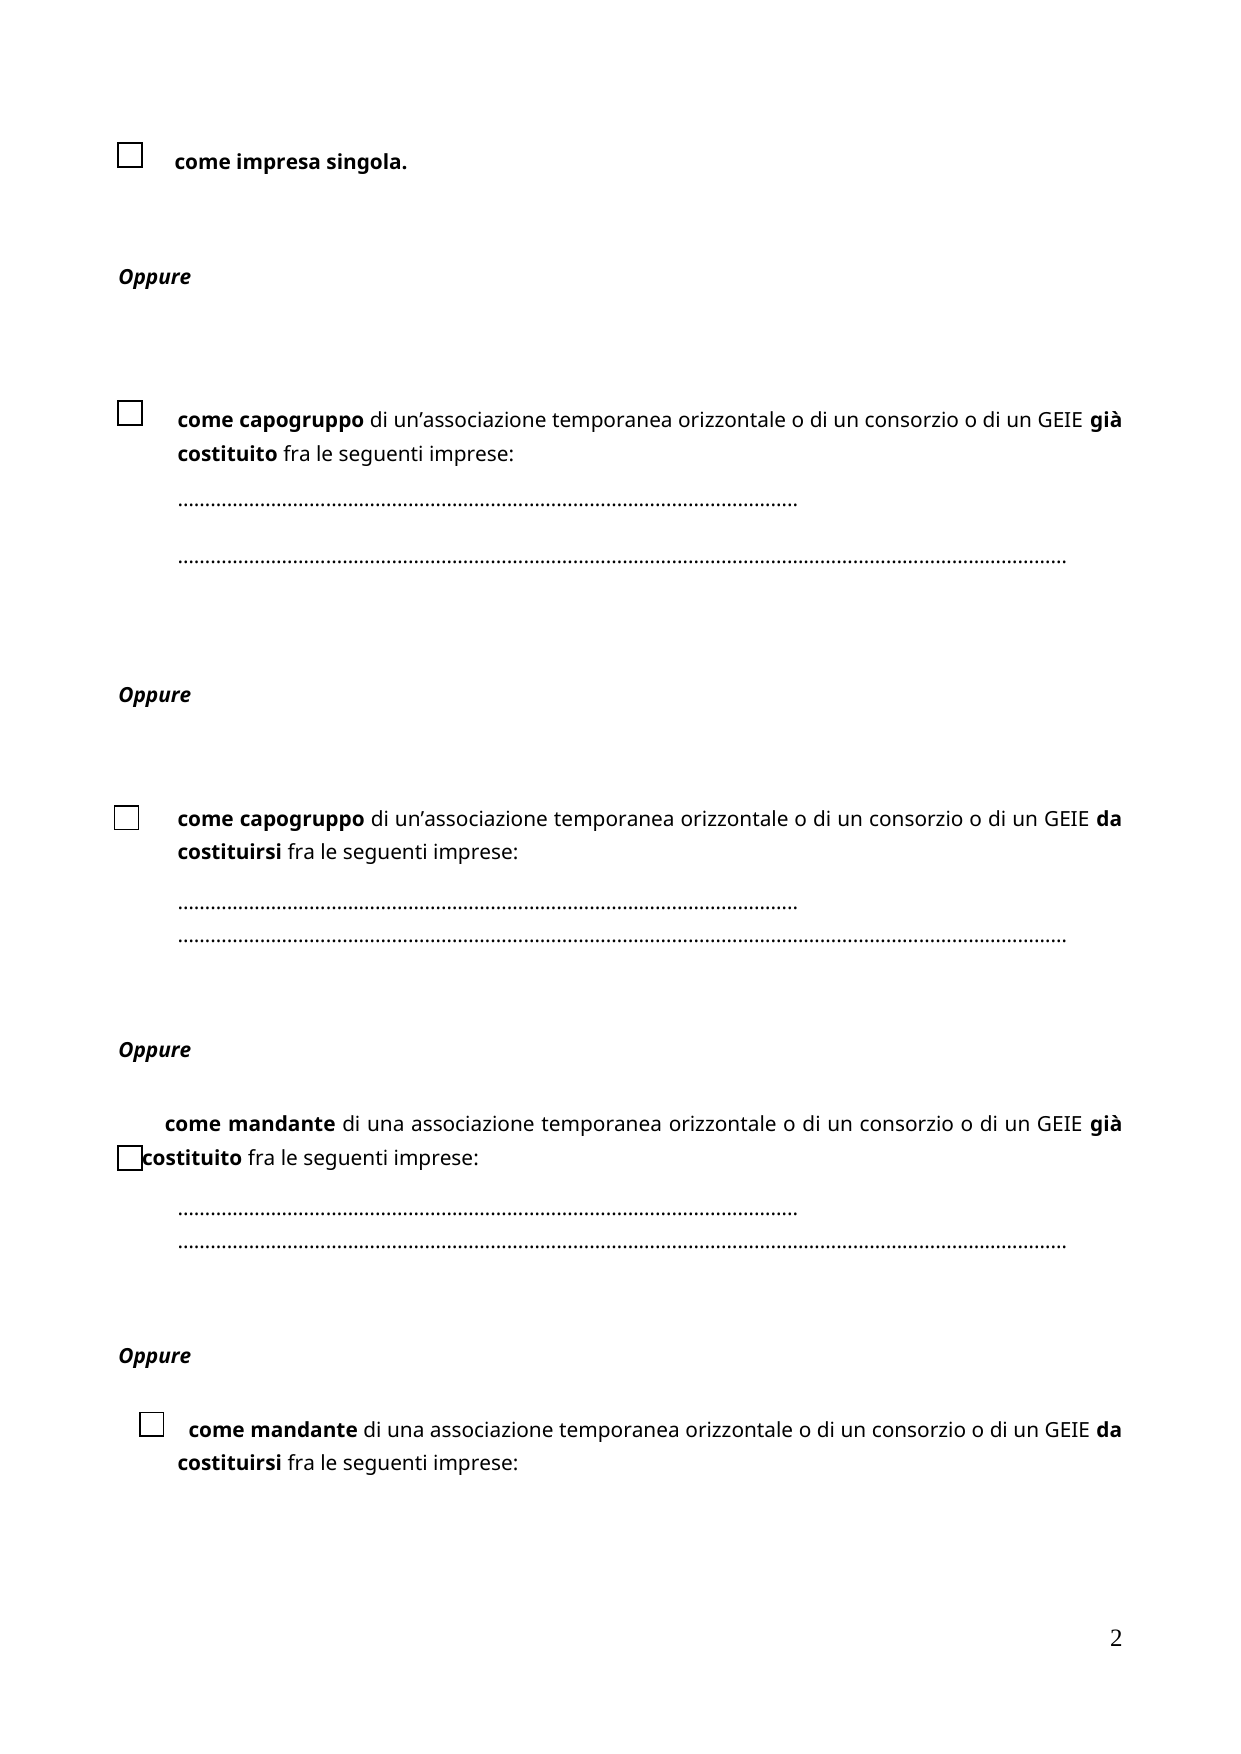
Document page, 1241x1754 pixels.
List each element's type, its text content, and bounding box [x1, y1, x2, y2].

text come capogruppo di un’associazione temporanea orizzontale o di un consorzio o di un GEIE da costituirsi fra le seguenti imprese: [177, 799, 1122, 866]
text Oppure [118, 1036, 1122, 1064]
text Oppure [118, 1341, 1122, 1369]
text …………………………………………………………………………………………………..……………………………………………………………………………………………………………………………………………… [177, 883, 1122, 949]
text Oppure [118, 262, 1122, 291]
text come capogruppo di un’associazione temporanea orizzontale o di un consorzio o di un GEIE già costituito fra le seguenti imprese: [177, 401, 1122, 468]
text …………………………………………………………………………………………………..……………………………………………………………………………………………………………………………………………… [177, 484, 1122, 570]
text come mandante di una associazione temporanea orizzontale o di un consorzio o di un GEIE da costituirsi fra le seguenti imprese: [177, 1410, 1122, 1477]
text …………………………………………………………………………………………………..……………………………………………………………………………………………………………………………………………… [177, 1188, 1122, 1255]
text come mandante di una associazione temporanea orizzontale o di un consorzio o di un GEIE già costituito fra le seguenti imprese: [118, 1105, 1122, 1172]
text Oppure [118, 680, 1122, 709]
text come impresa singola. [118, 143, 1122, 176]
